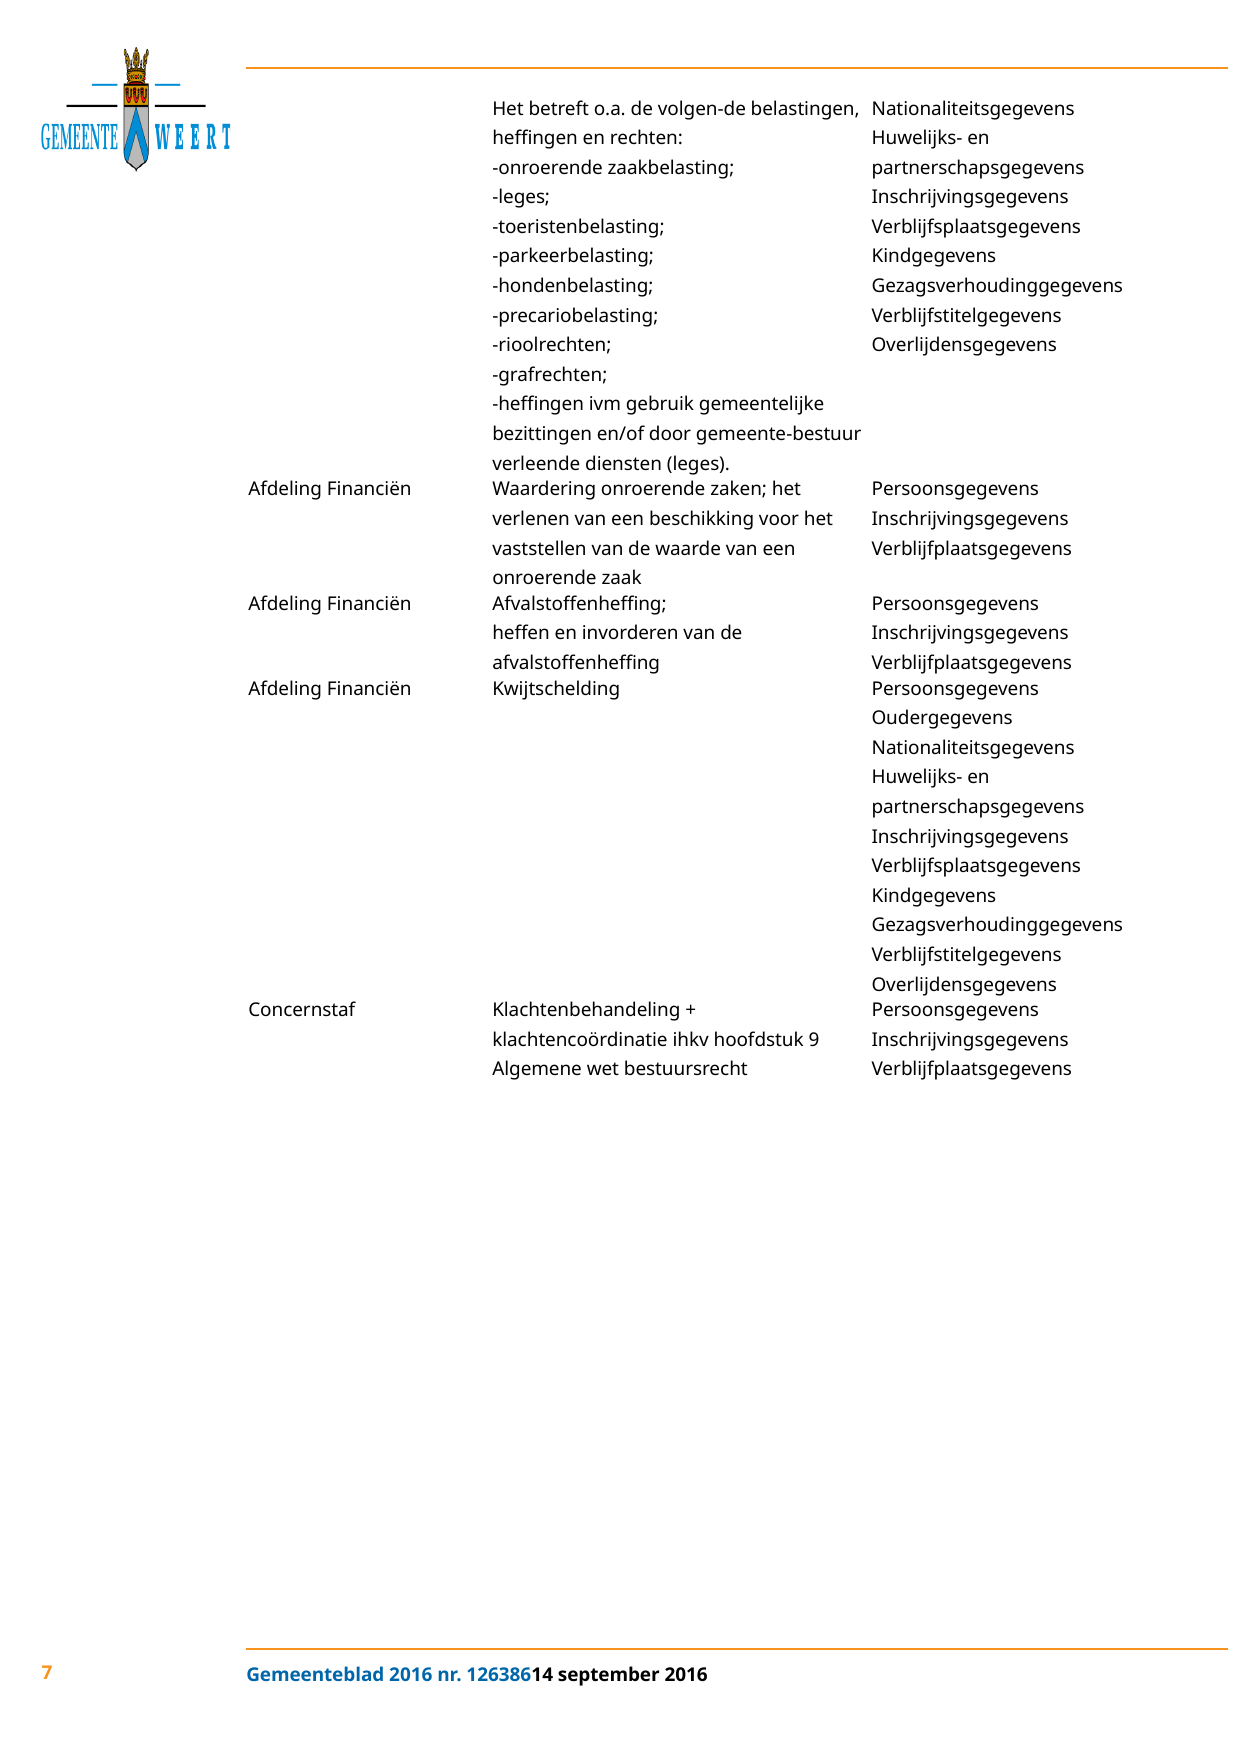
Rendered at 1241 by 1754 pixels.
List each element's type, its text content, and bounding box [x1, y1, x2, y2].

table_cell Afdeling Financiën [248, 476, 492, 590]
table_cell Persoonsgegevens Inschrijvingsgegevens Verblijfplaatsgegevens [871, 476, 1152, 590]
table_cell Klachtenbehandeling + klachtencoördinatie ihkv hoofdstuk 9 Algemene wet bestuursrecht [492, 996, 871, 1081]
table_cell Afdeling Financiën [248, 590, 492, 675]
table_cell Persoonsgegevens Inschrijvingsgegevens Verblijfplaatsgegevens [871, 996, 1152, 1081]
table_cell Kwijtschelding [492, 675, 871, 996]
table_cell Afvalstoffenheffing; heffen en invorderen van de afvalstoffenheffing [492, 590, 871, 675]
table_cell [248, 95, 492, 476]
table_cell Waardering onroerende zaken; het verlenen van een beschikking voor het vaststellen van de waarde van een onroerende zaak [492, 476, 871, 590]
table_cell Concernstaf [248, 996, 492, 1081]
table_cell Het betreft o.a. de volgen-de belastingen, heffingen en rechten: -onroerende zaakbelasting; -leges; -toeristenbelasting; -parkeerbelasting; -hondenbelasting; -precariobelasting; -rioolrechten; -grafrechten; -heffingen ivm gebruik gemeentelijke bezittingen en/of door gemeente-bestuur verleende diensten (leges). [492, 95, 871, 476]
table_cell Persoonsgegevens Oudergegevens Nationaliteitsgegevens Huwelijks- en partnerschapsgegevens Inschrijvingsgegevens Verblijfsplaatsgegevens Kindgegevens Gezagsverhoudinggegevens Verblijfstitelgegevens Overlijdensgegevens [871, 675, 1152, 996]
table_cell Nationaliteitsgegevens Huwelijks- en partnerschapsgegevens Inschrijvingsgegevens Verblijfsplaatsgegevens Kindgegevens Gezagsverhoudinggegevens Verblijfstitelgegevens Overlijdensgegevens [871, 95, 1152, 476]
picture [41, 47, 231, 172]
table_cell Afdeling Financiën [248, 675, 492, 996]
table_cell Persoonsgegevens Inschrijvingsgegevens Verblijfplaatsgegevens [871, 590, 1152, 675]
